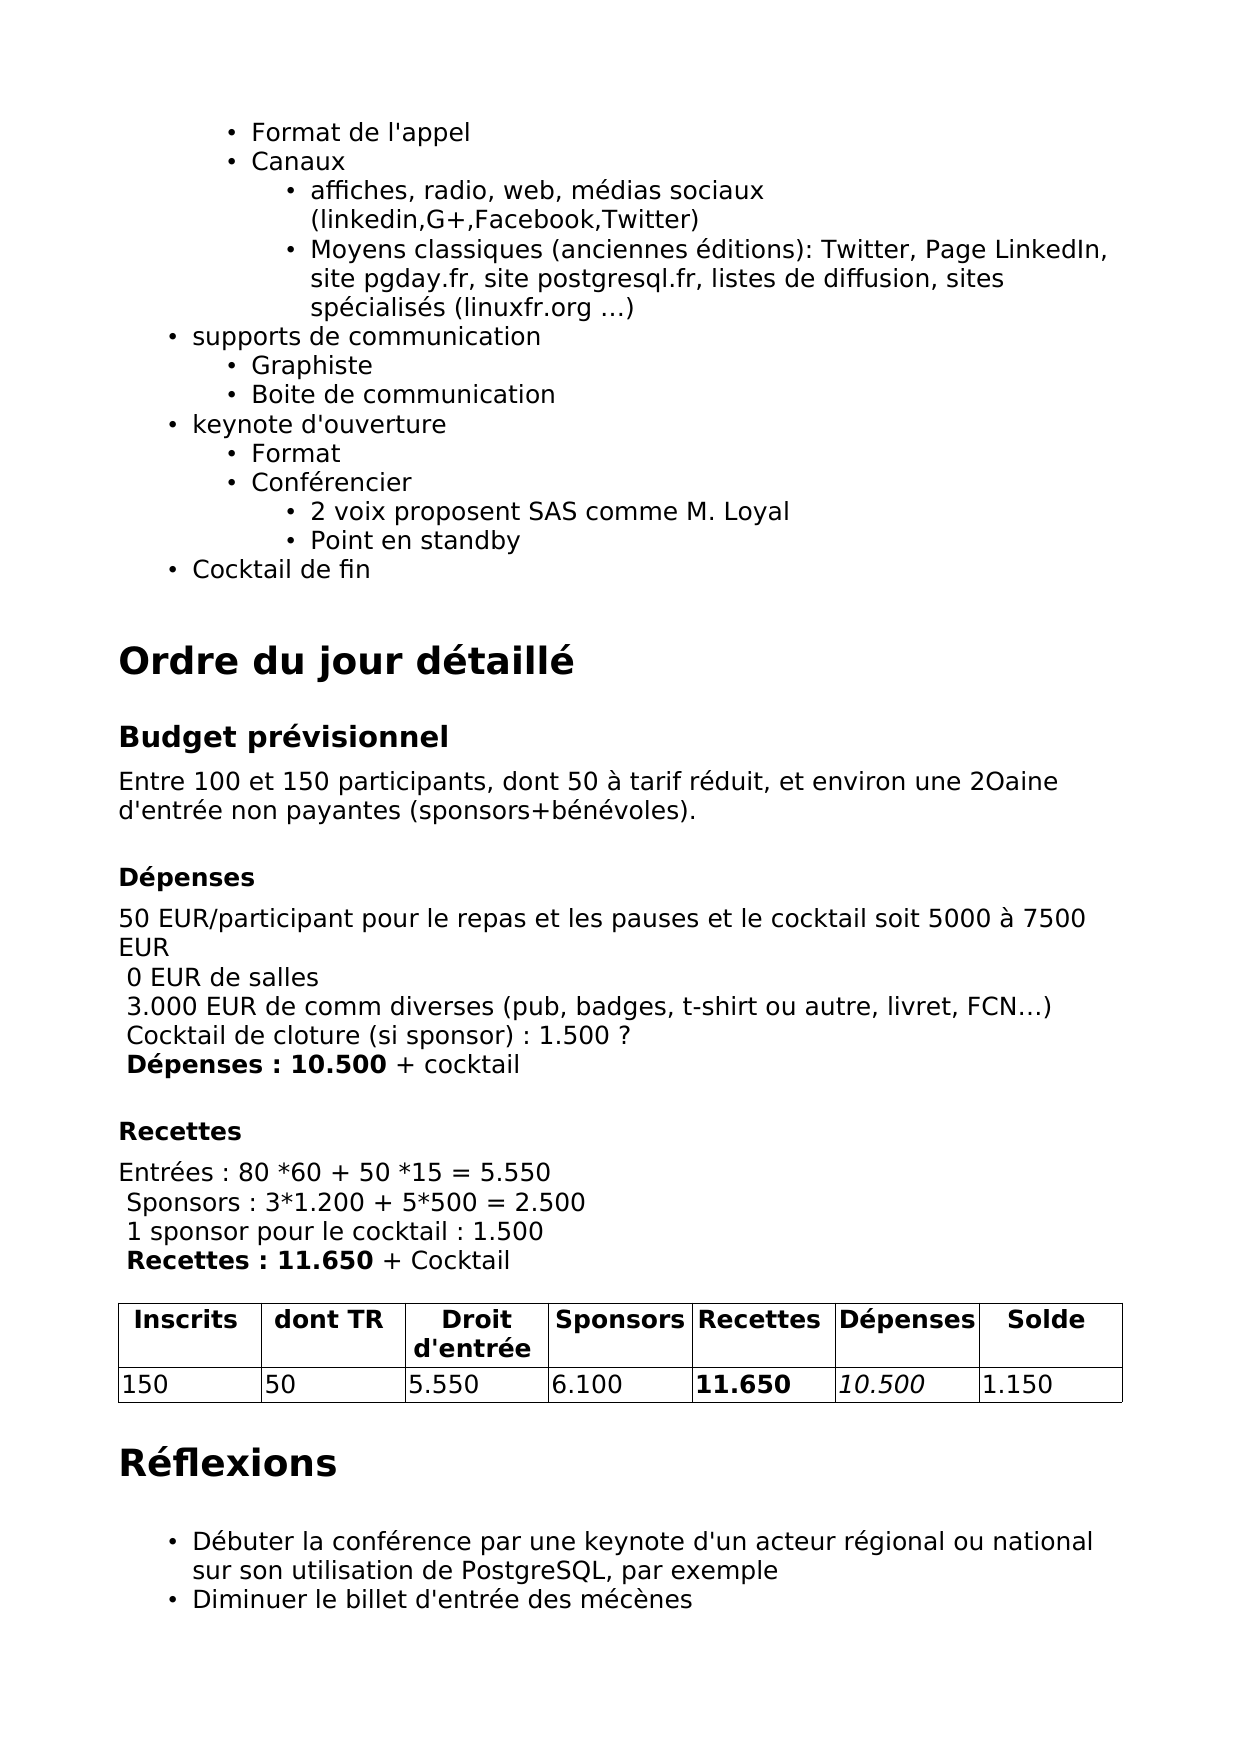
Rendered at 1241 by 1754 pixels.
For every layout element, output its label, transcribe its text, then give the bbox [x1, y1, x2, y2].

list Format de l'appel [236, 118, 1122, 147]
text Entrées : 80 *60 + 50 *15 = 5.550 Sponsors : 3*1.200 + 5*500 = 2.500 1 sponsor pour le cocktail : 1.500 Recettes : 11.650 + Cocktail [118, 1158, 1122, 1275]
list Débuter la conférence par une keynote d'un acteur régional ou national sur son utilisation de PostgreSQL, par exemple [177, 1527, 1122, 1586]
table_cell 50 [262, 1368, 405, 1402]
list Format [236, 439, 1122, 468]
list affiches, radio, web, médias sociaux (linkedin,G+,Facebook,Twitter) [295, 176, 1122, 235]
text 50 EUR/participant pour le repas et les pauses et le cocktail soit 5000 à 7500 EUR 0 EUR de salles 3.000 EUR de comm diverses (pub, badges, t-shirt ou autre, livret, FCN…) Cocktail de cloture (si sponsor) : 1.500 ? Dépenses : 10.500 + cocktail [118, 904, 1122, 1079]
subtitle Réflexions [118, 1442, 1122, 1485]
table_cell 1.150 [980, 1368, 1122, 1402]
list Diminuer le billet d'entrée des mécènes [177, 1586, 1122, 1615]
table_header Dépenses [836, 1304, 979, 1367]
table_cell 11.650 [693, 1368, 835, 1402]
text Entre 100 et 150 participants, dont 50 à tarif réduit, et environ une 2Oaine d'entrée non payantes (sponsors+bénévoles). [118, 767, 1122, 825]
table_cell 150 [119, 1368, 261, 1402]
subtitle Budget prévisionnel [118, 720, 1122, 754]
list keynote d'ouverture [177, 410, 1122, 439]
subtitle Dépenses [118, 863, 1122, 892]
table_header Inscrits [119, 1304, 261, 1367]
table_header Sponsors [549, 1304, 692, 1367]
list Cocktail de fin [177, 556, 1122, 585]
table_cell 6.100 [549, 1368, 692, 1402]
list supports de communication [177, 322, 1122, 351]
list 2 voix proposent SAS comme M. Loyal [295, 497, 1122, 526]
list Boite de communication [236, 381, 1122, 410]
table_header Solde [980, 1304, 1122, 1367]
table_header dont TR [262, 1304, 405, 1367]
list Conférencier [236, 468, 1122, 497]
list Point en standby [295, 526, 1122, 556]
subtitle Recettes [118, 1117, 1122, 1146]
list Moyens classiques (anciennes éditions): Twitter, Page LinkedIn, site pgday.fr, site postgresql.fr, listes de diffusion, sites spécialisés (linuxfr.org …) [295, 235, 1122, 322]
list Canaux [236, 147, 1122, 176]
list Graphiste [236, 351, 1122, 381]
table_header Droit d'entrée [406, 1304, 548, 1367]
subtitle Ordre du jour détaillé [118, 639, 1122, 683]
table_header Recettes [693, 1304, 835, 1367]
table_cell 5.550 [406, 1368, 548, 1402]
table_cell 10.500 [836, 1368, 979, 1402]
